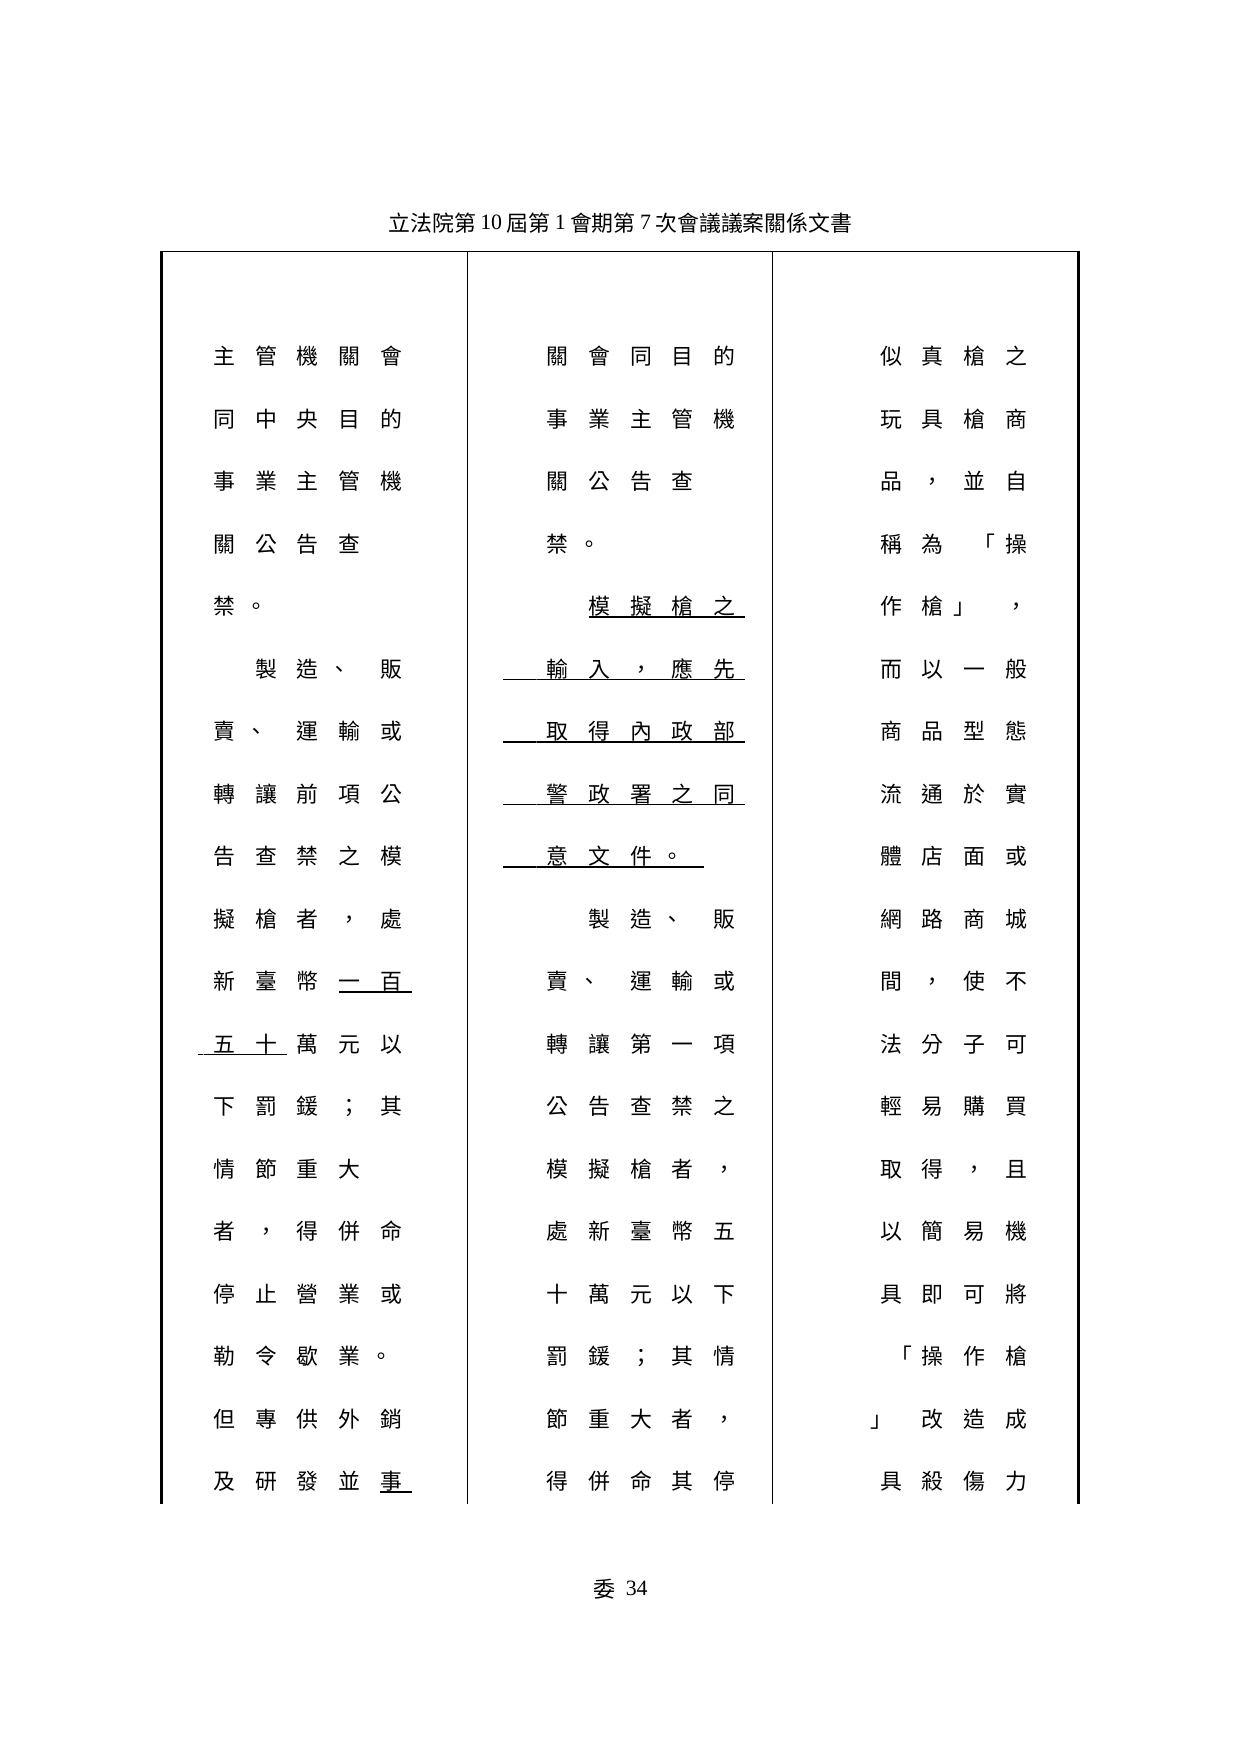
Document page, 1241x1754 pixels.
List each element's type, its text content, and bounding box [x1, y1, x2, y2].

table_cell 主管機關會同中央目的事業主管機關公告查禁。 製造、販賣、運輸或轉讓前項公告查禁之模擬槍者，處新臺幣一百五十萬元以下罰鍰；其情節重大者，得併命停止營業或勒令歇業。但專供外銷及研發並事 [163, 252, 467, 1504]
table_cell 關會同目的事業主管機關公告查禁。 模擬槍之輸入，應先取得內政部警政署之同意文件。 製造、販賣、運輸或轉讓第一項公告查禁之模擬槍者，處新臺幣五十萬元以下罰鍰；其情節重大者，得併命其停 [468, 252, 772, 1504]
table_cell 似真槍之玩具槍商品，並自稱為「操作槍」，而以一般商品型態流通於實體店面或網路商城間，使不法分子可輕易購買取得，且以簡易機具即可將「操作槍」改造成具殺傷力 [773, 252, 1077, 1504]
